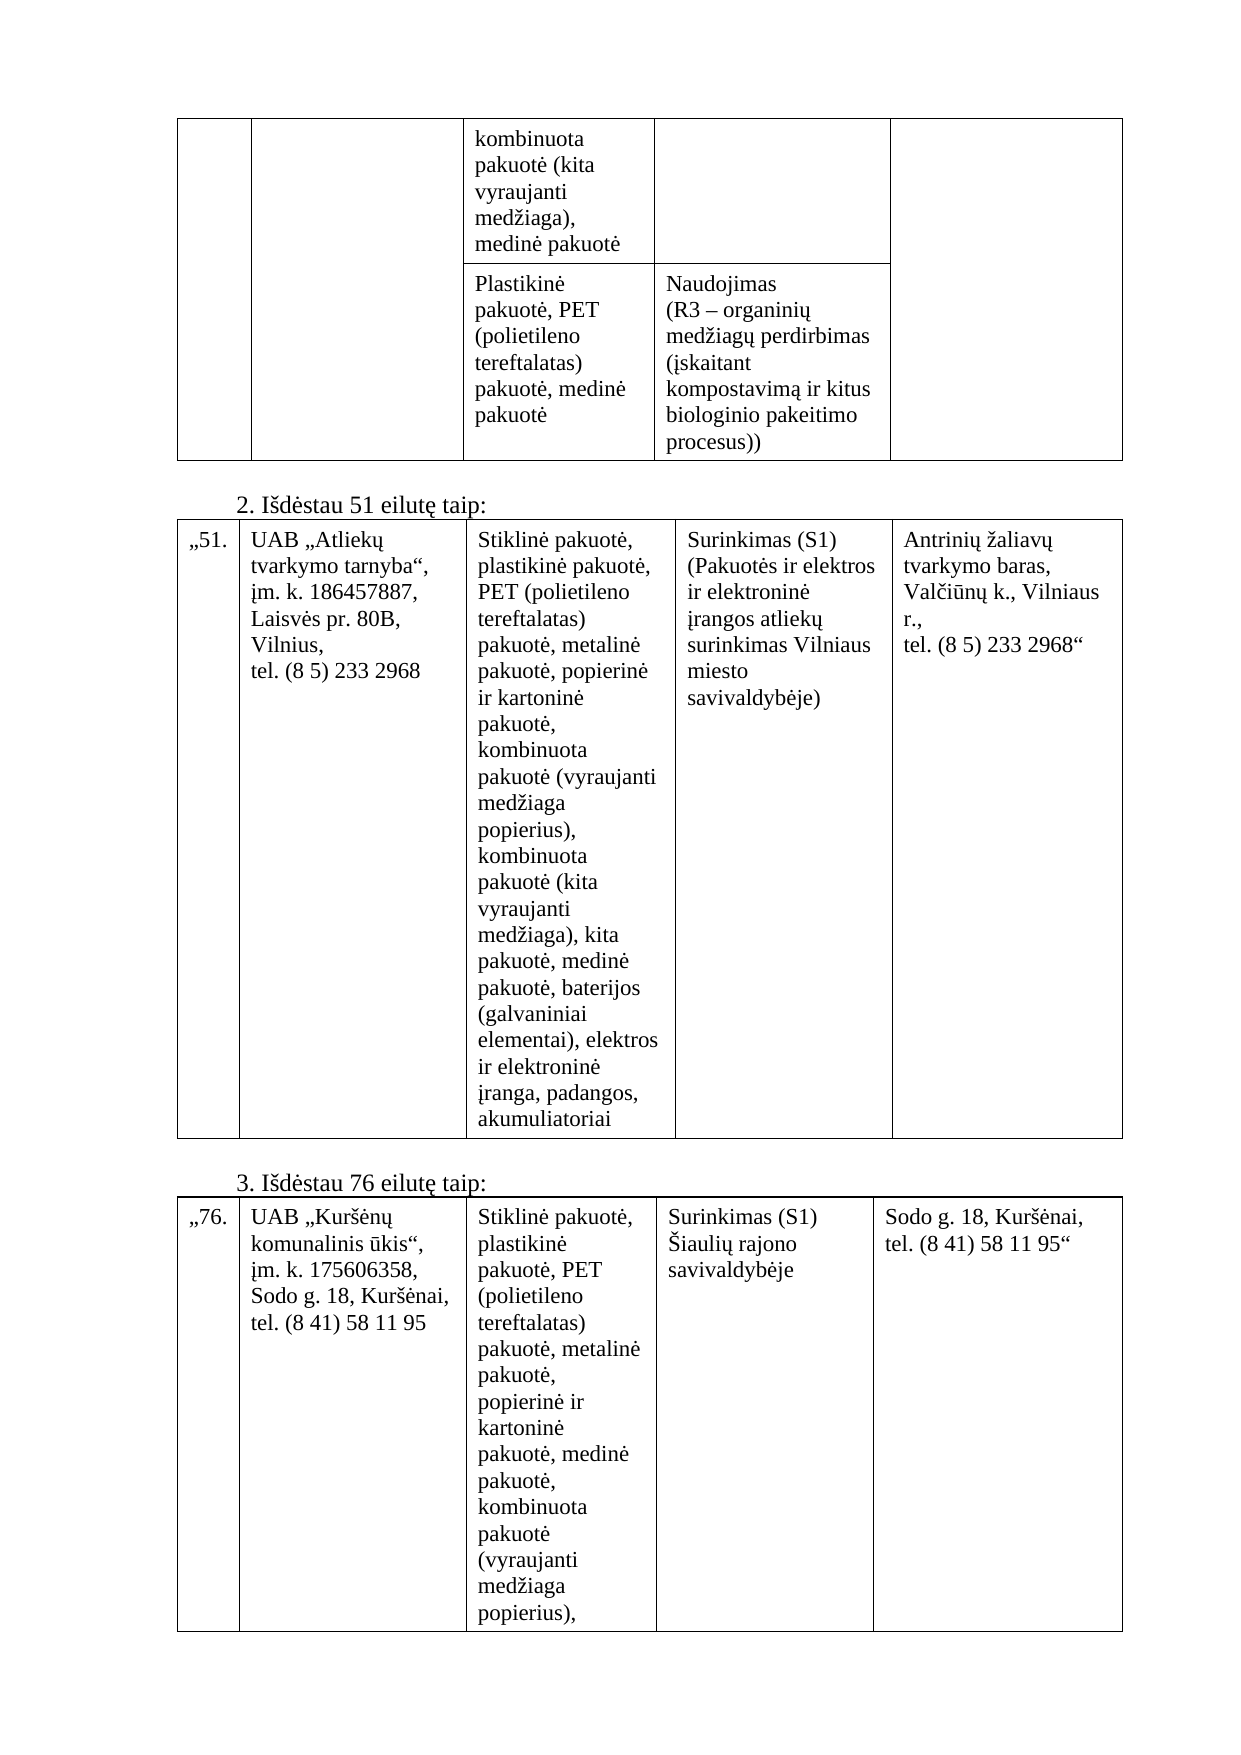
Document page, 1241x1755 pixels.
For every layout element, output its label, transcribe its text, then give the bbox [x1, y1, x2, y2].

table_cell [655, 119, 890, 263]
table_header [891, 119, 1122, 460]
table_header UAB „Kuršėnų komunalinis ūkis“, įm. k. 175606358, Sodo g. 18, Kuršėnai, tel. (8 41) 58 11 95 [240, 1198, 466, 1631]
table_header Stiklinė pakuotė, plastikinė pakuotė, PET (polietileno tereftalatas) pakuotė, metalinė pakuotė, popierinė ir kartoninė pakuotė, medinė pakuotė, kombinuota pakuotė (vyraujanti medžiaga popierius), [467, 1198, 656, 1631]
table_header Surinkimas (S1) Šiaulių rajono savivaldybėje [657, 1198, 873, 1631]
table_header „51. [178, 520, 239, 1138]
text 2. Išdėstau 51 eilutę taip: [177, 490, 1122, 519]
table_header UAB „Atliekų tvarkymo tarnyba“, įm. k. 186457887, Laisvės pr. 80B, Vilnius, tel. (8 5) 233 2968 [240, 520, 466, 1138]
table_cell Naudojimas (R3 – organinių medžiagų perdirbimas (įskaitant kompostavimą ir kitus biologinio pakeitimo procesus)) [655, 264, 890, 460]
table_header Sodo g. 18, Kuršėnai, tel. (8 41) 58 11 95“ [874, 1198, 1122, 1631]
table_header Antrinių žaliavų tvarkymo baras, Valčiūnų k., Vilniaus r., tel. (8 5) 233 2968“ [893, 520, 1122, 1138]
table_header [252, 119, 463, 460]
table_cell kombinuota pakuotė (kita vyraujanti medžiaga), medinė pakuotė [464, 119, 654, 263]
table_header Surinkimas (S1) (Pakuotės ir elektros ir elektroninė įrangos atliekų surinkimas Vilniaus miesto savivaldybėje) [676, 520, 892, 1138]
table_header [178, 119, 251, 460]
table_header „76. [178, 1198, 239, 1631]
table_cell Plastikinė pakuotė, PET (polietileno tereftalatas) pakuotė, medinė pakuotė [464, 264, 654, 460]
table_header Stiklinė pakuotė, plastikinė pakuotė, PET (polietileno tereftalatas) pakuotė, metalinė pakuotė, popierinė ir kartoninė pakuotė, kombinuota pakuotė (vyraujanti medžiaga popierius), kombinuota pakuotė (kita vyraujanti medžiaga), kita pakuotė, medinė pakuotė, baterijos (galvaniniai elementai), elektros ir elektroninė įranga, padangos, akumuliatoriai [467, 520, 675, 1138]
text 3. Išdėstau 76 eilutę taip: [177, 1168, 1122, 1196]
